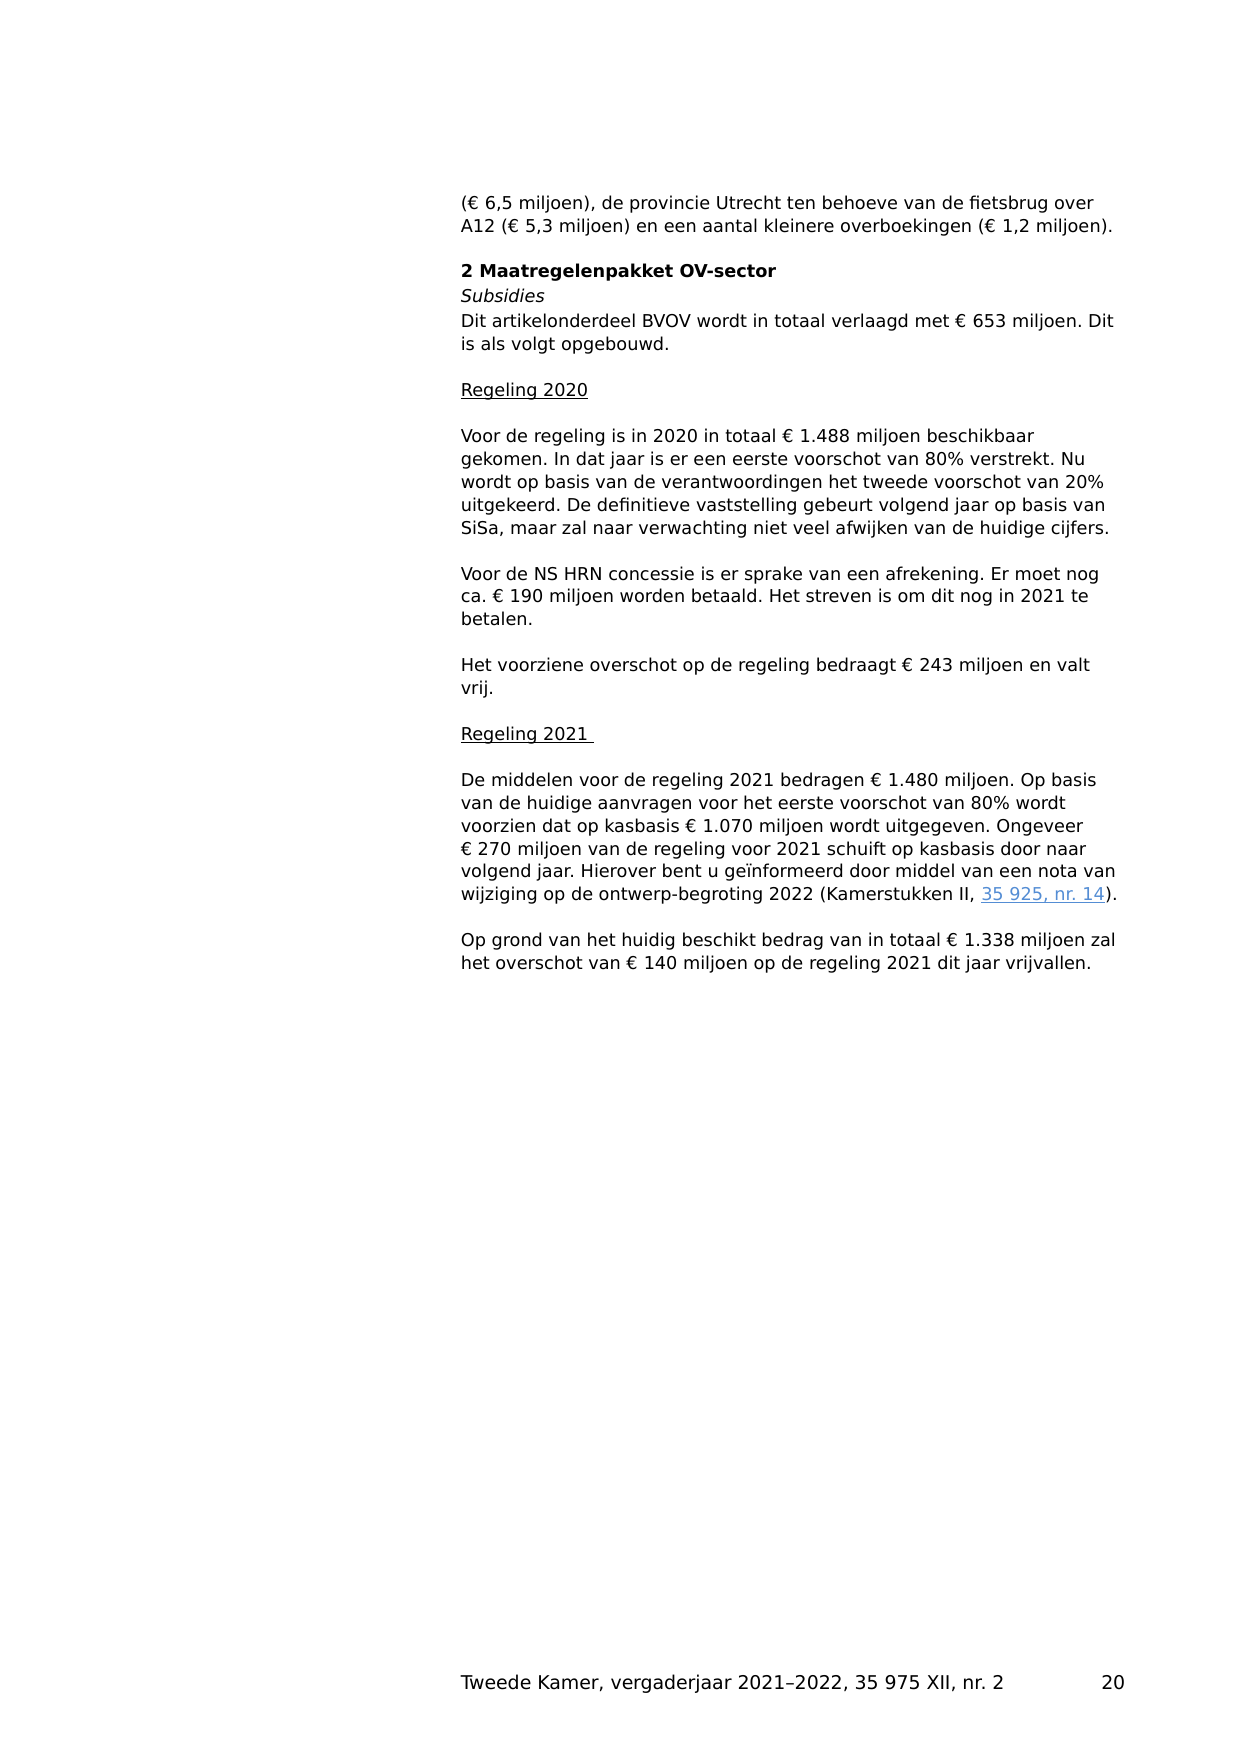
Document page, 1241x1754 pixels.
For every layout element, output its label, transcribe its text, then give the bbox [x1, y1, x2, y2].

text Regeling 2020 [461, 378, 1125, 401]
text De middelen voor de regeling 2021 bedragen € 1.480 miljoen. Op basis van de huidige aanvragen voor het eerste voorschot van 80% wordt voorzien dat op kasbasis € 1.070 miljoen wordt uitgegeven. Ongeveer € 270 miljoen van de regeling voor 2021 schuift op kasbasis door naar volgend jaar. Hierover bent u geïnformeerd door middel van een nota van wijziging op de ontwerp-begroting 2022 (Kamerstukken II, 35 925, nr. 14). [461, 768, 1125, 905]
text Op grond van het huidig beschikt bedrag van in totaal € 1.338 miljoen zal het overschot van € 140 miljoen op de regeling 2021 dit jaar vrijvallen. [461, 928, 1125, 974]
text Dit artikelonderdeel BVOV wordt in totaal verlaagd met € 653 miljoen. Dit is als volgt opgebouwd. [461, 309, 1125, 355]
text 2 Maatregelenpakket OV-sector [461, 259, 1125, 282]
text Regeling 2021 [461, 722, 1125, 745]
text Voor de NS HRN concessie is er sprake van een afrekening. Er moet nog ca. € 190 miljoen worden betaald. Het streven is om dit nog in 2021 te betalen. [461, 562, 1125, 630]
text Subsidies [461, 284, 1125, 307]
text Het voorziene overschot op de regeling bedraagt € 243 miljoen en valt vrij. [461, 653, 1125, 699]
text (€ 6,5 miljoen), de provincie Utrecht ten behoeve van de fietsbrug over A12 (€ 5,3 miljoen) en een aantal kleinere overboekingen (€ 1,2 miljoen). [461, 191, 1125, 237]
text Voor de regeling is in 2020 in totaal € 1.488 miljoen beschikbaar gekomen. In dat jaar is er een eerste voorschot van 80% verstrekt. Nu wordt op basis van de verantwoordingen het tweede voorschot van 20% uitgekeerd. De definitieve vaststelling gebeurt volgend jaar op basis van SiSa, maar zal naar verwachting niet veel afwijken van de huidige cijfers. [461, 424, 1125, 539]
